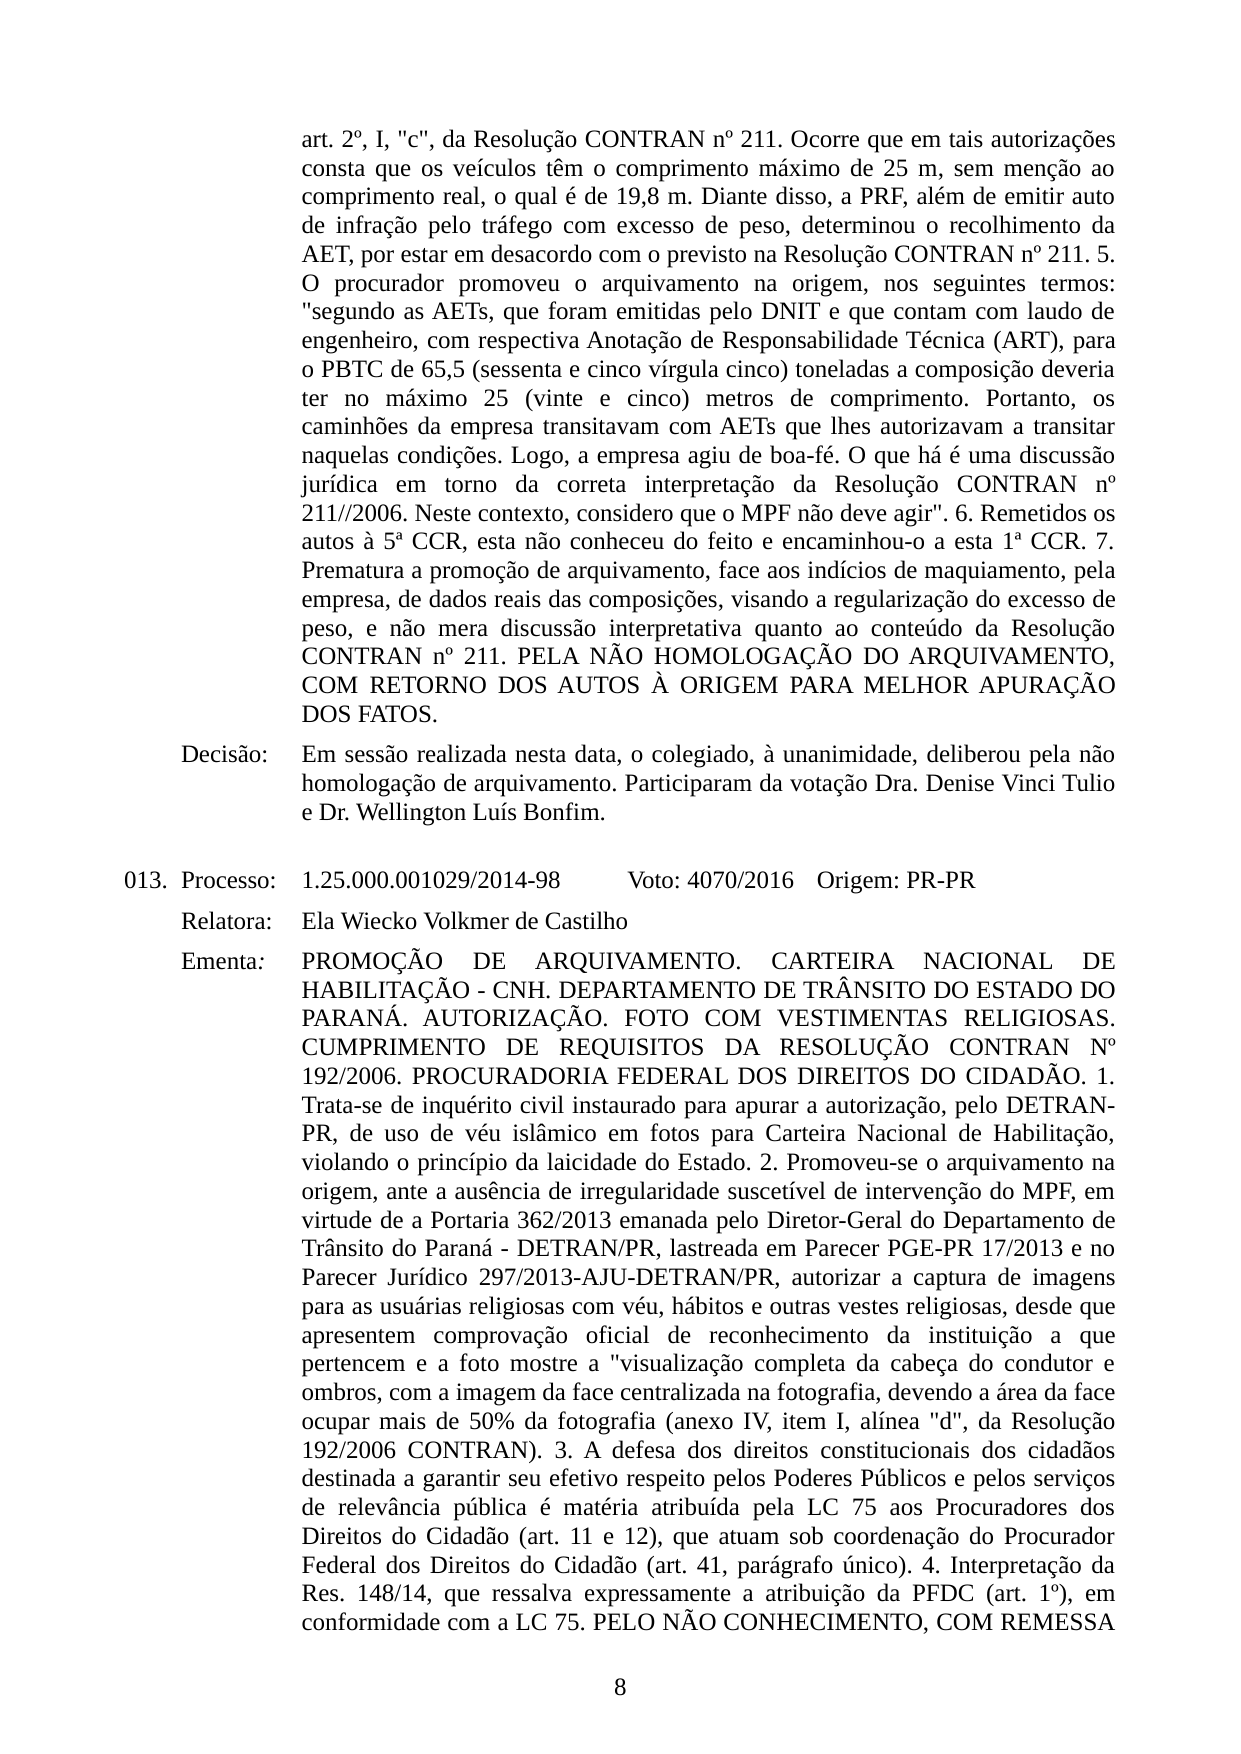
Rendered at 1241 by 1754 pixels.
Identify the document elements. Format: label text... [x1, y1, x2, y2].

table_cell [118, 900, 175, 940]
table_header 1.25.000.001029/2014-98 [296, 860, 621, 900]
table_cell Ementa: [175, 940, 296, 1642]
table_cell Em sessão realizada nesta data, o colegiado, à unanimidade, deliberou pela não homologação de arquivamento. Participaram da votação Dra. Denise Vinci Tulio e Dr. Wellington Luís Bonfim. [296, 733, 1122, 831]
table_cell [175, 118, 296, 733]
table_header Processo: [175, 860, 296, 900]
table_header 013. [118, 860, 175, 900]
table_header Voto: 4070/2016 [621, 860, 811, 900]
table_cell Decisão: [175, 733, 296, 831]
table_cell [118, 733, 175, 831]
table_cell Relatora: [175, 900, 296, 940]
table_cell PROMOÇÃO DE ARQUIVAMENTO. CARTEIRA NACIONAL DE HABILITAÇÃO - CNH. DEPARTAMENTO DE TRÂNSITO DO ESTADO DO PARANÁ. AUTORIZAÇÃO. FOTO COM VESTIMENTAS RELIGIOSAS. CUMPRIMENTO DE REQUISITOS DA RESOLUÇÃO CONTRAN Nº 192/2006. PROCURADORIA FEDERAL DOS DIREITOS DO CIDADÃO. 1. Trata-se de inquérito civil instaurado para apurar a autorização, pelo DETRAN-PR, de uso de véu islâmico em fotos para Carteira Nacional de Habilitação, violando o princípio da laicidade do Estado. 2. Promoveu-se o arquivamento na origem, ante a ausência de irregularidade suscetível de intervenção do MPF, em virtude de a Portaria 362/2013 emanada pelo Diretor-Geral do Departamento de Trânsito do Paraná - DETRAN/PR, lastreada em Parecer PGE-PR 17/2013 e no Parecer Jurídico 297/2013-AJU-DETRAN/PR, autorizar a captura de imagens para as usuárias religiosas com véu, hábitos e outras vestes religiosas, desde que apresentem comprovação oficial de reconhecimento da instituição a que pertencem e a foto mostre a "visualização completa da cabeça do condutor e ombros, com a imagem da face centralizada na fotografia, devendo a área da face ocupar mais de 50% da fotografia (anexo IV, item I, alínea "d", da Resolução 192/2006 CONTRAN). 3. A defesa dos direitos constitucionais dos cidadãos destinada a garantir seu efetivo respeito pelos Poderes Públicos e pelos serviços de relevância pública é matéria atribuída pela LC 75 aos Procuradores dos Direitos do Cidadão (art. 11 e 12), que atuam sob coordenação do Procurador Federal dos Direitos do Cidadão (art. 41, parágrafo único). 4. Interpretação da Res. 148/14, que ressalva expressamente a atribuição da PFDC (art. 1º), em conformidade com a LC 75. PELO NÃO CONHECIMENTO, COM REMESSA [296, 940, 1122, 1642]
table_cell [118, 940, 175, 1642]
table_cell art. 2º, I, "c", da Resolução CONTRAN nº 211. Ocorre que em tais autorizações consta que os veículos têm o comprimento máximo de 25 m, sem menção ao comprimento real, o qual é de 19,8 m. Diante disso, a PRF, além de emitir auto de infração pelo tráfego com excesso de peso, determinou o recolhimento da AET, por estar em desacordo com o previsto na Resolução CONTRAN nº 211. 5. O procurador promoveu o arquivamento na origem, nos seguintes termos: "segundo as AETs, que foram emitidas pelo DNIT e que contam com laudo de engenheiro, com respectiva Anotação de Responsabilidade Técnica (ART), para o PBTC de 65,5 (sessenta e cinco vírgula cinco) toneladas a composição deveria ter no máximo 25 (vinte e cinco) metros de comprimento. Portanto, os caminhões da empresa transitavam com AETs que lhes autorizavam a transitar naquelas condições. Logo, a empresa agiu de boa-fé. O que há é uma discussão jurídica em torno da correta interpretação da Resolução CONTRAN nº 211//2006. Neste contexto, considero que o MPF não deve agir". 6. Remetidos os autos à 5ª CCR, esta não conheceu do feito e encaminhou-o a esta 1ª CCR. 7. Prematura a promoção de arquivamento, face aos indícios de maquiamento, pela empresa, de dados reais das composições, visando a regularização do excesso de peso, e não mera discussão interpretativa quanto ao conteúdo da Resolução CONTRAN nº 211. PELA NÃO HOMOLOGAÇÃO DO ARQUIVAMENTO, COM RETORNO DOS AUTOS À ORIGEM PARA MELHOR APURAÇÃO DOS FATOS. [296, 118, 1122, 733]
table_cell [118, 118, 175, 733]
table_header Origem: PR-PR [811, 860, 1122, 900]
table_cell Ela Wiecko Volkmer de Castilho [296, 900, 1122, 940]
